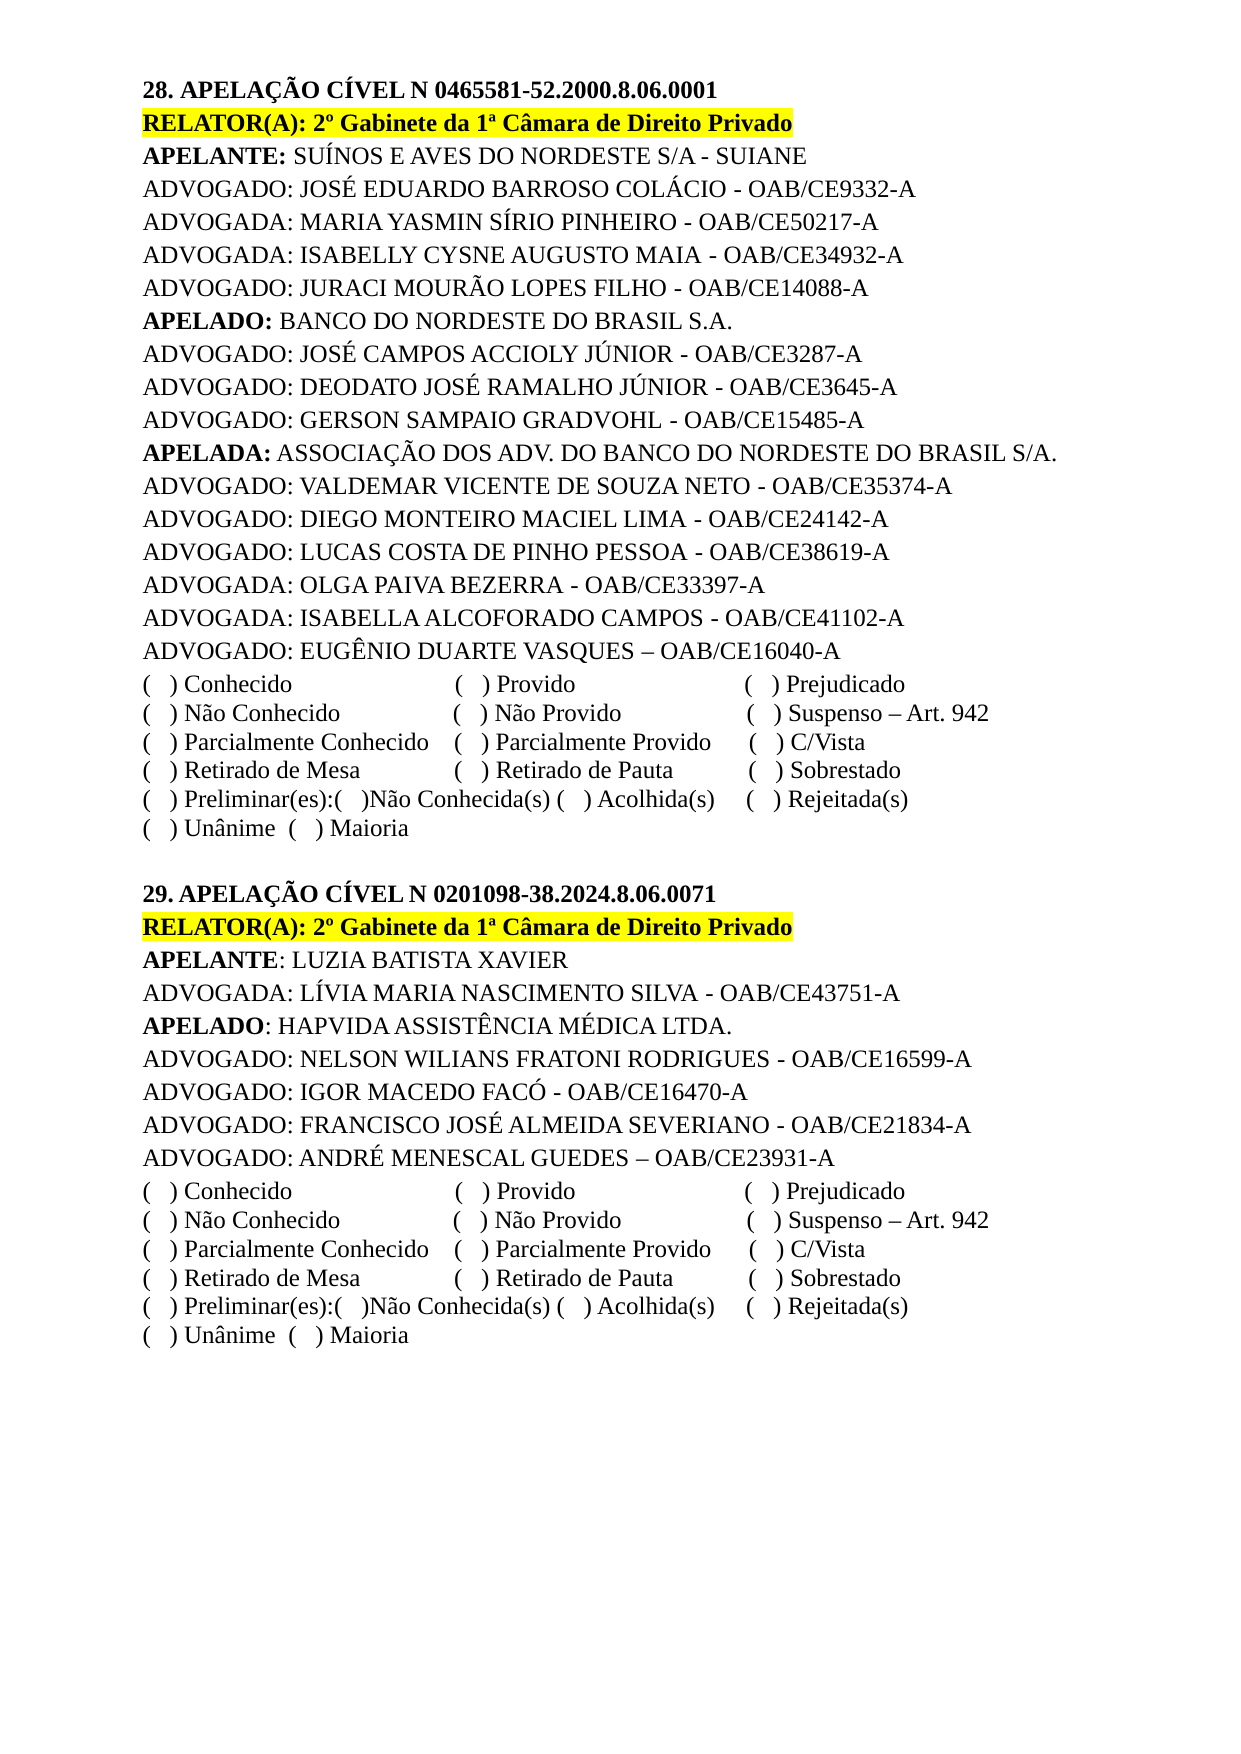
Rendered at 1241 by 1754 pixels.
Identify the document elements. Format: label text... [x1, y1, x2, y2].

text ( ) Não Conhecido ( ) Não Provido ( ) Suspenso – Art. 942 [142, 1205, 1158, 1234]
text ( ) Conhecido ( ) Provido ( ) Prejudicado [142, 1176, 1141, 1205]
text 28. APELAÇÃO CÍVEL N 0465581-52.2000.8.06.0001 RELATOR(A): 2º Gabinete da 1ª Câmara de Direito Privado [142, 75, 1141, 137]
text ( ) Retirado de Mesa ( ) Retirado de Pauta ( ) Sobrestado [142, 1263, 1158, 1291]
text ( ) Unânime ( ) Maioria 29. APELAÇÃO CÍVEL N 0201098-38.2024.8.06.0071 RELATOR(A): 2º Gabinete da 1ª Câmara de Direito Privado APELANTE: LUZIA BATISTA XAVIER ADVOGADA: LÍVIA MARIA NASCIMENTO SILVA - OAB/CE43751-A APELADO: HAPVIDA ASSISTÊNCIA MÉDICA LTDA. ADVOGADO: NELSON WILIANS FRATONI RODRIGUES - OAB/CE16599-A ADVOGADO: IGOR MACEDO FACÓ - OAB/CE16470-A ADVOGADO: FRANCISCO JOSÉ ALMEIDA SEVERIANO - OAB/CE21834-A ADVOGADO: ANDRÉ MENESCAL GUEDES – OAB/CE23931-A [142, 813, 1141, 1172]
text ( ) Unânime ( ) Maioria [142, 1320, 1141, 1415]
text ( ) Preliminar(es):( )Não Conhecida(s) ( ) Acolhida(s) ( ) Rejeitada(s) [142, 1291, 1158, 1320]
text ( ) Preliminar(es):( )Não Conhecida(s) ( ) Acolhida(s) ( ) Rejeitada(s) [142, 784, 1158, 813]
text ( ) Não Conhecido ( ) Não Provido ( ) Suspenso – Art. 942 [142, 698, 1158, 727]
text ( ) Parcialmente Conhecido ( ) Parcialmente Provido ( ) C/Vista [142, 1234, 1158, 1263]
text ( ) Conhecido ( ) Provido ( ) Prejudicado [142, 669, 1141, 698]
text ( ) Parcialmente Conhecido ( ) Parcialmente Provido ( ) C/Vista [142, 727, 1158, 756]
text APELADO: BANCO DO NORDESTE DO BRASIL S.A. ADVOGADO: JOSÉ CAMPOS ACCIOLY JÚNIOR - OAB/CE3287-A ADVOGADO: DEODATO JOSÉ RAMALHO JÚNIOR - OAB/CE3645-A ADVOGADO: GERSON SAMPAIO GRADVOHL - OAB/CE15485-A APELADA: ASSOCIAÇÃO DOS ADV. DO BANCO DO NORDESTE DO BRASIL S/A. ADVOGADO: VALDEMAR VICENTE DE SOUZA NETO - OAB/CE35374-A ADVOGADO: DIEGO MONTEIRO MACIEL LIMA - OAB/CE24142-A ADVOGADO: LUCAS COSTA DE PINHO PESSOA - OAB/CE38619-A ADVOGADA: OLGA PAIVA BEZERRA - OAB/CE33397-A ADVOGADA: ISABELLA ALCOFORADO CAMPOS - OAB/CE41102-A ADVOGADO: EUGÊNIO DUARTE VASQUES – OAB/CE16040-A [142, 306, 1141, 665]
text ( ) Retirado de Mesa ( ) Retirado de Pauta ( ) Sobrestado [142, 756, 1158, 784]
text APELANTE: SUÍNOS E AVES DO NORDESTE S/A - SUIANE ADVOGADO: JOSÉ EDUARDO BARROSO COLÁCIO - OAB/CE9332-A ADVOGADA: MARIA YASMIN SÍRIO PINHEIRO - OAB/CE50217-A ADVOGADA: ISABELLY CYSNE AUGUSTO MAIA - OAB/CE34932-A ADVOGADO: JURACI MOURÃO LOPES FILHO - OAB/CE14088-A [142, 141, 1141, 302]
